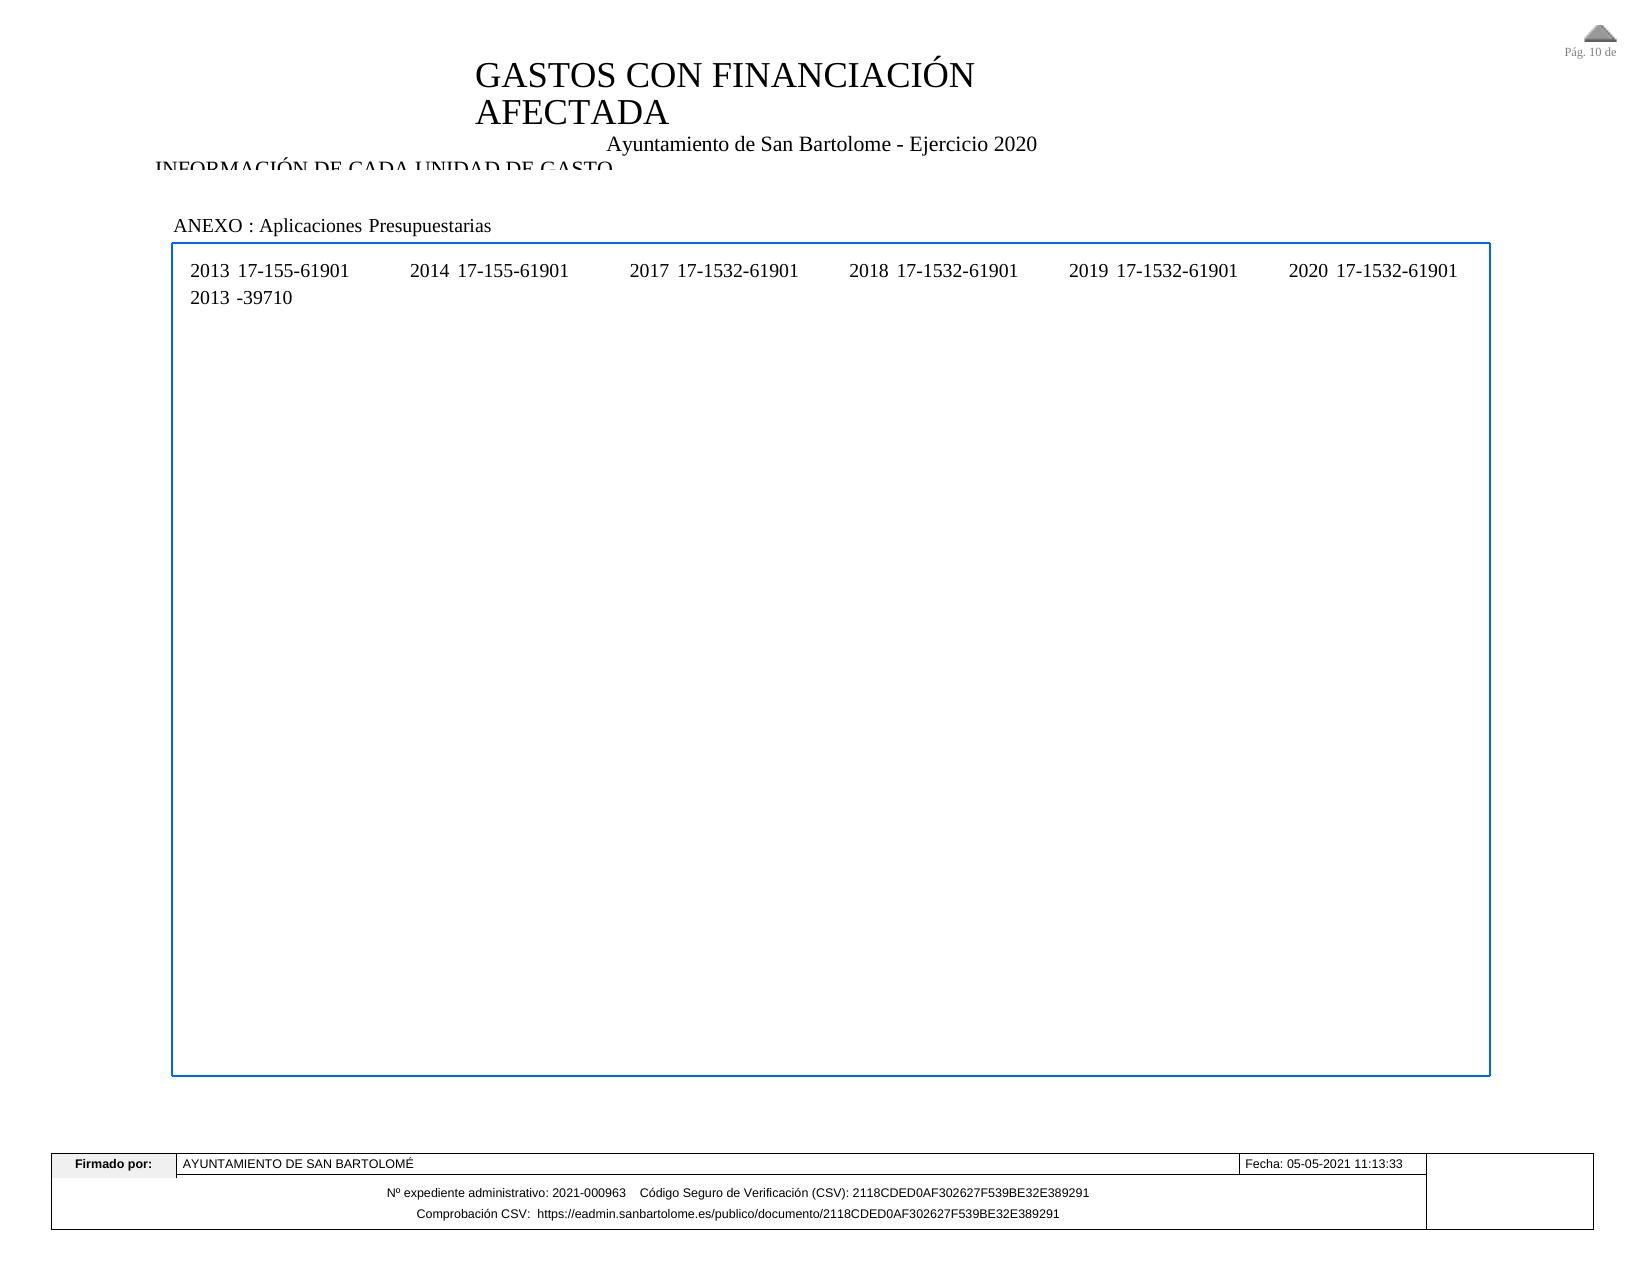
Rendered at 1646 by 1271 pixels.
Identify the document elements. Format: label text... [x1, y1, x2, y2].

table_cell Nº expediente administrativo: 2021-000963 Código Seguro de Verificación (CSV): 2118CDED0AF302627F539BE32E389291 Comprobación CSV: https://eadmin.sanbartolome.es/publico/documento/2118CDED0AF302627F539BE32E389291 [52, 1175, 1426, 1228]
table_header AYUNTAMIENTO DE SAN BARTOLOMÉ [177, 1154, 1239, 1174]
text ANEXO : Aplicaciones Presupuestarias [173, 214, 1637, 237]
table_header [1427, 1154, 1593, 1228]
table_header Fecha: 05-05-2021 11:13:33 [1240, 1154, 1426, 1174]
table_header Firmado por: [52, 1154, 176, 1174]
